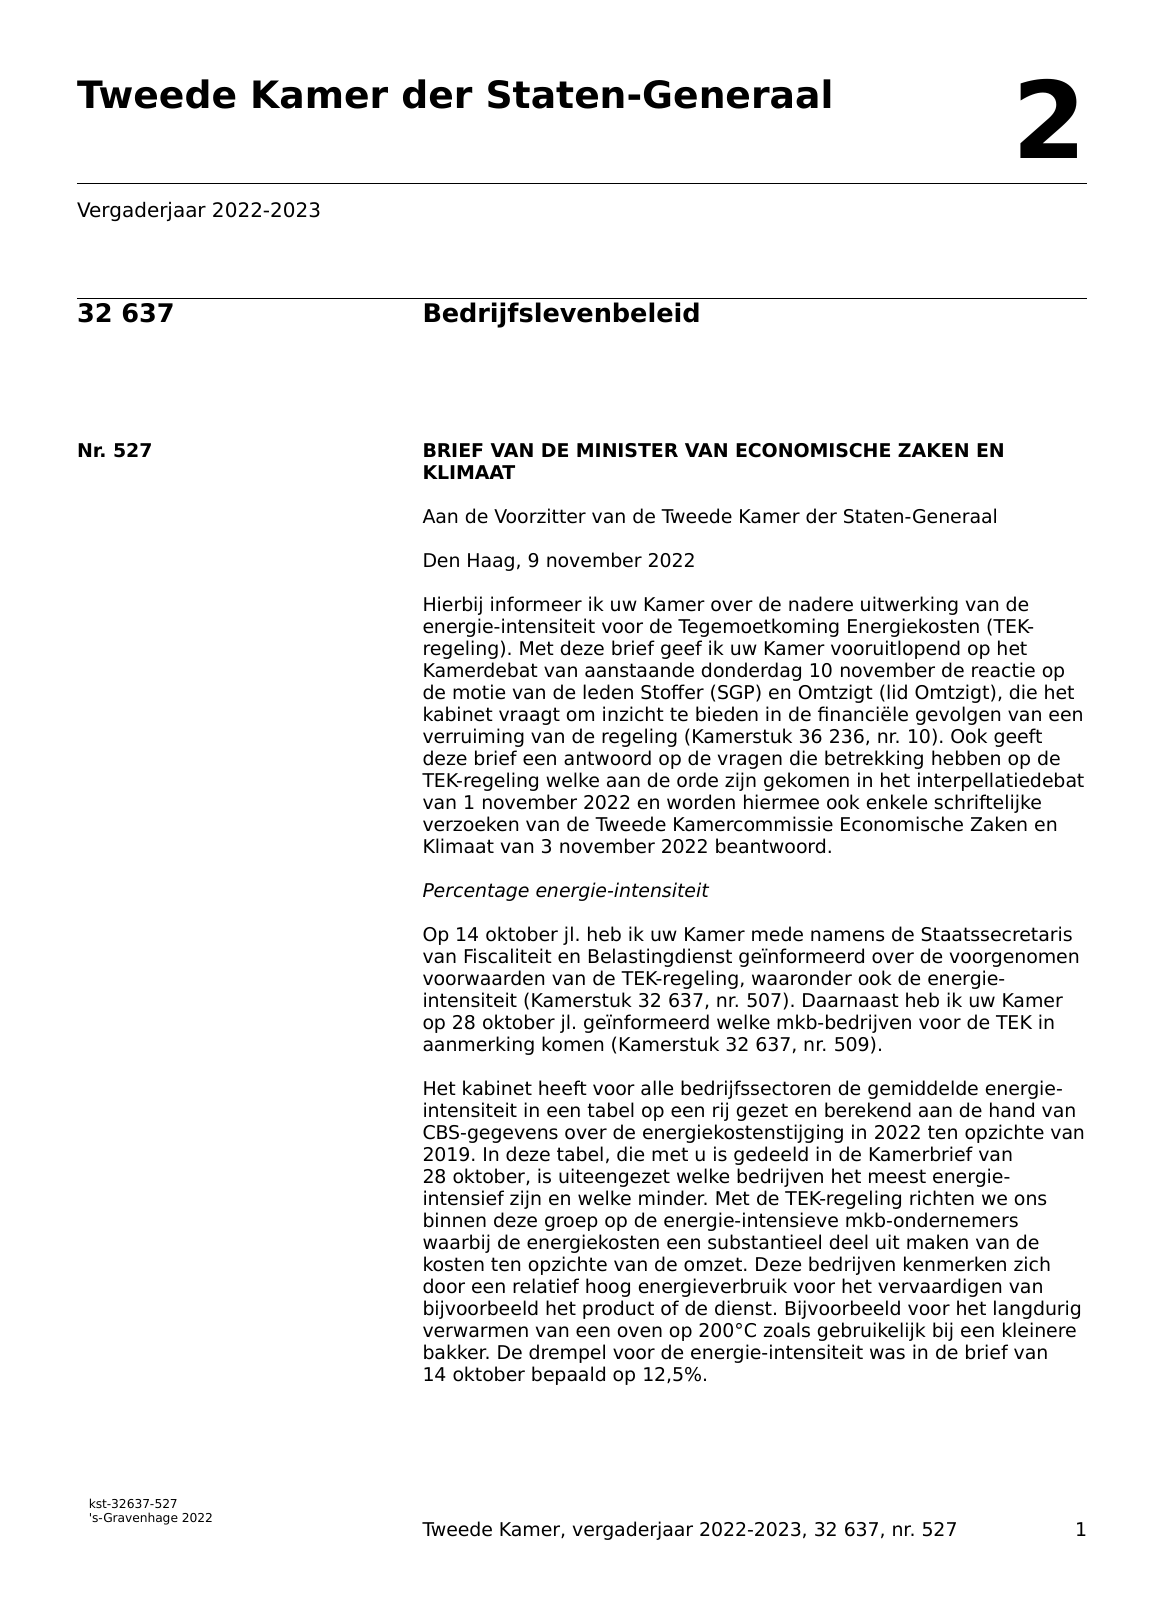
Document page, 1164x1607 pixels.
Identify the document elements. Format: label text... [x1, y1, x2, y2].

table_cell Vergaderjaar 2022-2023 [77, 184, 1087, 298]
table_header Tweede Kamer der Staten-Generaal [77, 59, 886, 183]
subtitle Percentage energie-intensiteit [422, 880, 1087, 902]
text Het kabinet heeft voor alle bedrijfssectoren de gemiddelde energie-intensiteit in een tabel op een rij gezet en berekend aan de hand van CBS-gegevens over de energiekostenstijging in 2022 ten opzichte van 2019. In deze tabel, die met u is gedeeld in de Kamerbrief van 28 oktober, is uiteengezet welke bedrijven het meest energie-intensief zijn en welke minder. Met de TEK-regeling richten we ons binnen deze groep op de energie-intensieve mkb-ondernemers waarbij de energiekosten een substantieel deel uit maken van de kosten ten opzichte van de omzet. Deze bedrijven kenmerken zich door een relatief hoog energieverbruik voor het vervaardigen van bijvoorbeeld het product of de dienst. Bijvoorbeeld voor het langdurig verwarmen van een oven op 200°C zoals gebruikelijk bij een kleinere bakker. De drempel voor de energie-intensiteit was in de brief van 14 oktober bepaald op 12,5%. [422, 1078, 1087, 1386]
text Op 14 oktober jl. heb ik uw Kamer mede namens de Staatssecretaris van Fiscaliteit en Belastingdienst geïnformeerd over de voorgenomen voorwaarden van de TEK-regeling, waaronder ook de energie-intensiteit (Kamerstuk 32 637, nr. 507). Daarnaast heb ik uw Kamer op 28 oktober jl. geïnformeerd welke mkb-bedrijven voor de TEK in aanmerking komen (Kamerstuk 32 637, nr. 509). [422, 924, 1087, 1056]
text kst-32637-527 [88, 1497, 323, 1511]
table_header 2 [886, 59, 1087, 183]
subtitle Nr. 527 BRIEF VAN DE MINISTER VAN ECONOMISCHE ZAKEN EN KLIMAAT [77, 440, 1087, 484]
text 's-Gravenhage 2022 [88, 1511, 323, 1525]
text Hierbij informeer ik uw Kamer over de nadere uitwerking van de energie-intensiteit voor de Tegemoetkoming Energiekosten (TEK-regeling). Met deze brief geef ik uw Kamer vooruitlopend op het Kamerdebat van aanstaande donderdag 10 november de reactie op de motie van de leden Stoffer (SGP) en Omtzigt (lid Omtzigt), die het kabinet vraagt om inzicht te bieden in de financiële gevolgen van een verruiming van de regeling (Kamerstuk 36 236, nr. 10). Ook geeft deze brief een antwoord op de vragen die betrekking hebben op de TEK-regeling welke aan de orde zijn gekomen in het interpellatiedebat van 1 november 2022 en worden hiermee ook enkele schriftelijke verzoeken van de Tweede Kamercommissie Economische Zaken en Klimaat van 3 november 2022 beantwoord. [422, 594, 1087, 858]
text Aan de Voorzitter van de Tweede Kamer der Staten-Generaal [422, 506, 1087, 528]
subtitle 32 637 Bedrijfslevenbeleid [77, 299, 1087, 329]
text Den Haag, 9 november 2022 [422, 550, 1087, 572]
